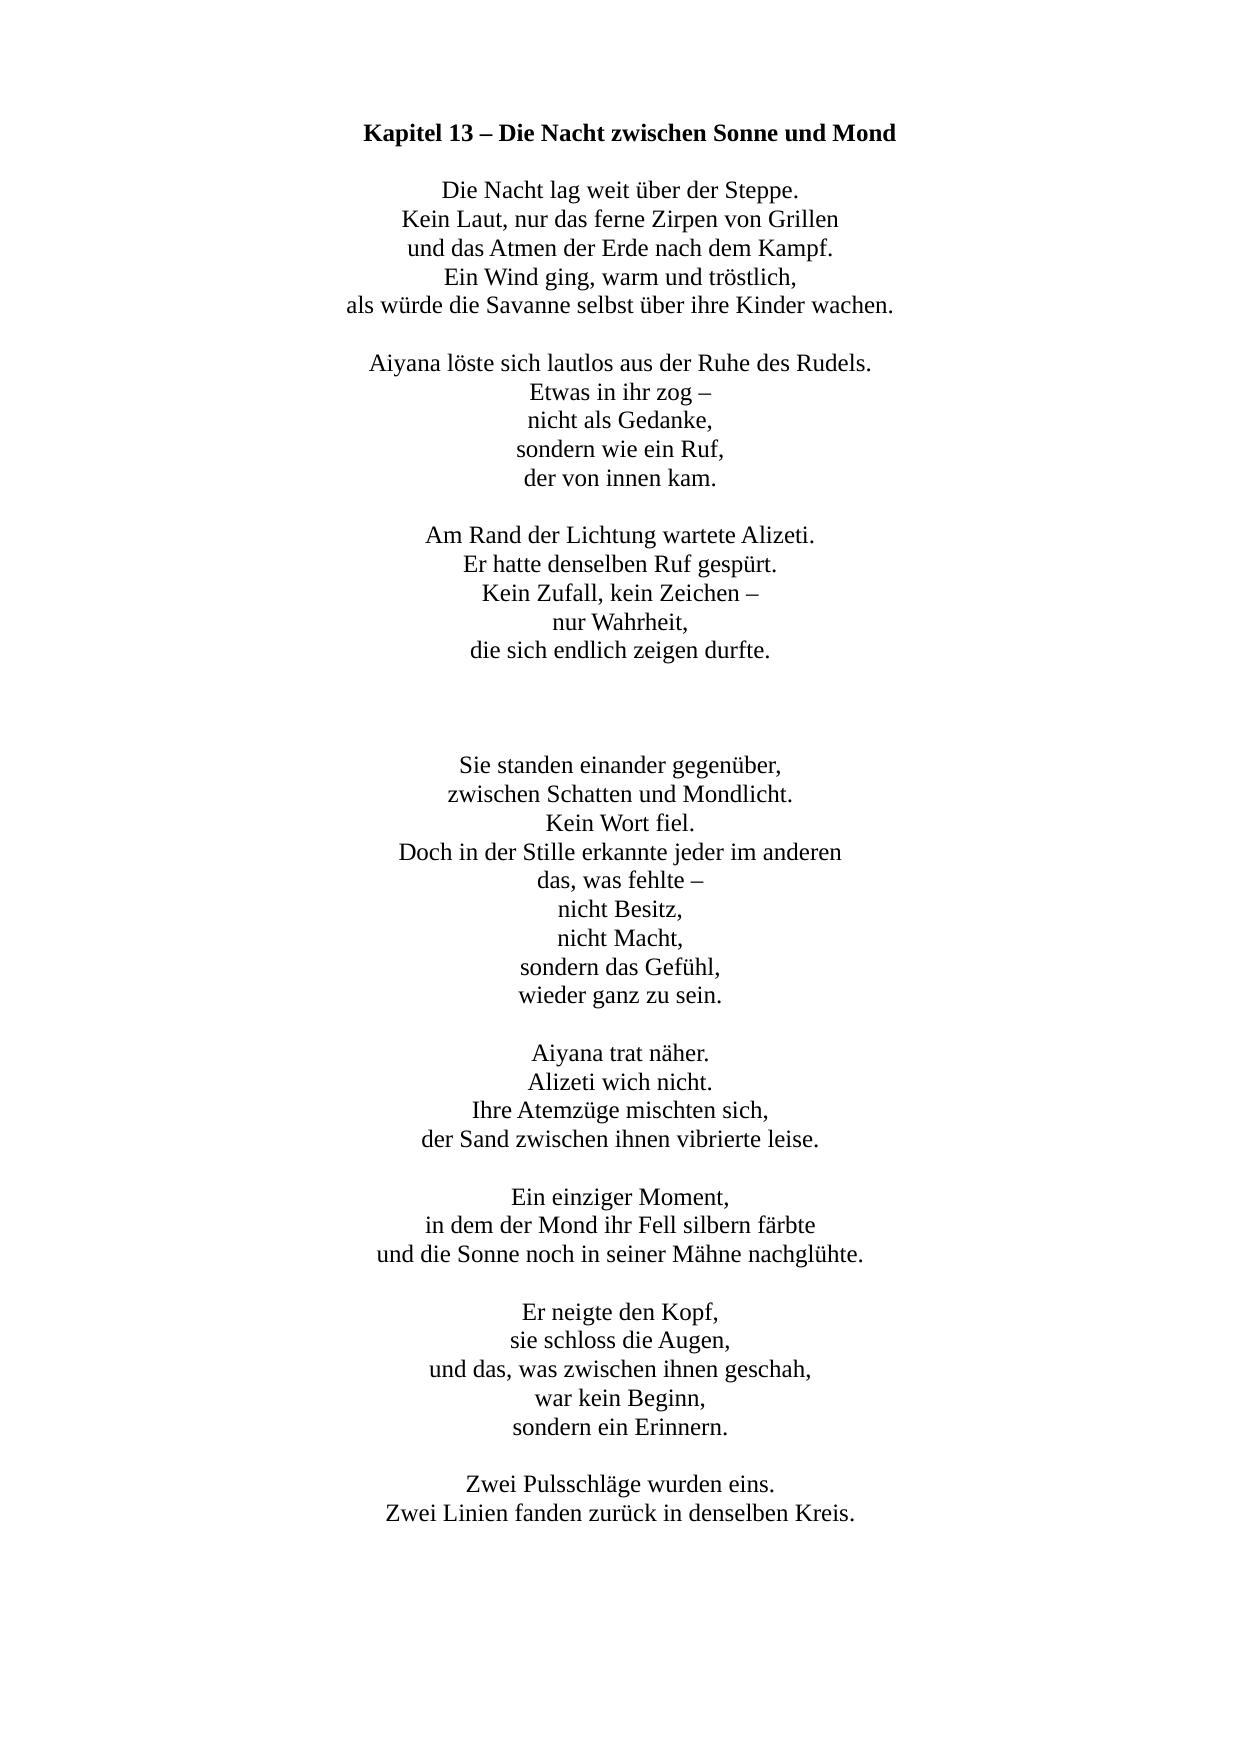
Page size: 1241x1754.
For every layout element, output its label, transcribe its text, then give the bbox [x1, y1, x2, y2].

text 📖 Kapitel 13 – Die Nacht zwischen Sonne und Mond Die Nacht lag weit über der Steppe. Kein Laut, nur das ferne Zirpen von Grillen und das Atmen der Erde nach dem Kampf. Ein Wind ging, warm und tröstlich, als würde die Savanne selbst über ihre Kinder wachen. Aiyana löste sich lautlos aus der Ruhe des Rudels. Etwas in ihr zog – nicht als Gedanke, sondern wie ein Ruf, der von innen kam. Am Rand der Lichtung wartete Alizeti. Er hatte denselben Ruf gespürt. Kein Zufall, kein Zeichen – nur Wahrheit, die sich endlich zeigen durfte. 🌙 Sie standen einander gegenüber, zwischen Schatten und Mondlicht. Kein Wort fiel. Doch in der Stille erkannte jeder im anderen das, was fehlte – nicht Besitz, nicht Macht, sondern das Gefühl, wieder ganz zu sein. Aiyana trat näher. Alizeti wich nicht. Ihre Atemzüge mischten sich, der Sand zwischen ihnen vibrierte leise. Ein einziger Moment, in dem der Mond ihr Fell silbern färbte und die Sonne noch in seiner Mähne nachglühte. Er neigte den Kopf, sie schloss die Augen, und das, was zwischen ihnen geschah, war kein Beginn, sondern ein Erinnern. Zwei Pulsschläge wurden eins. Zwei Linien fanden zurück in denselben Kreis. 🌿 [118, 118, 1122, 1613]
